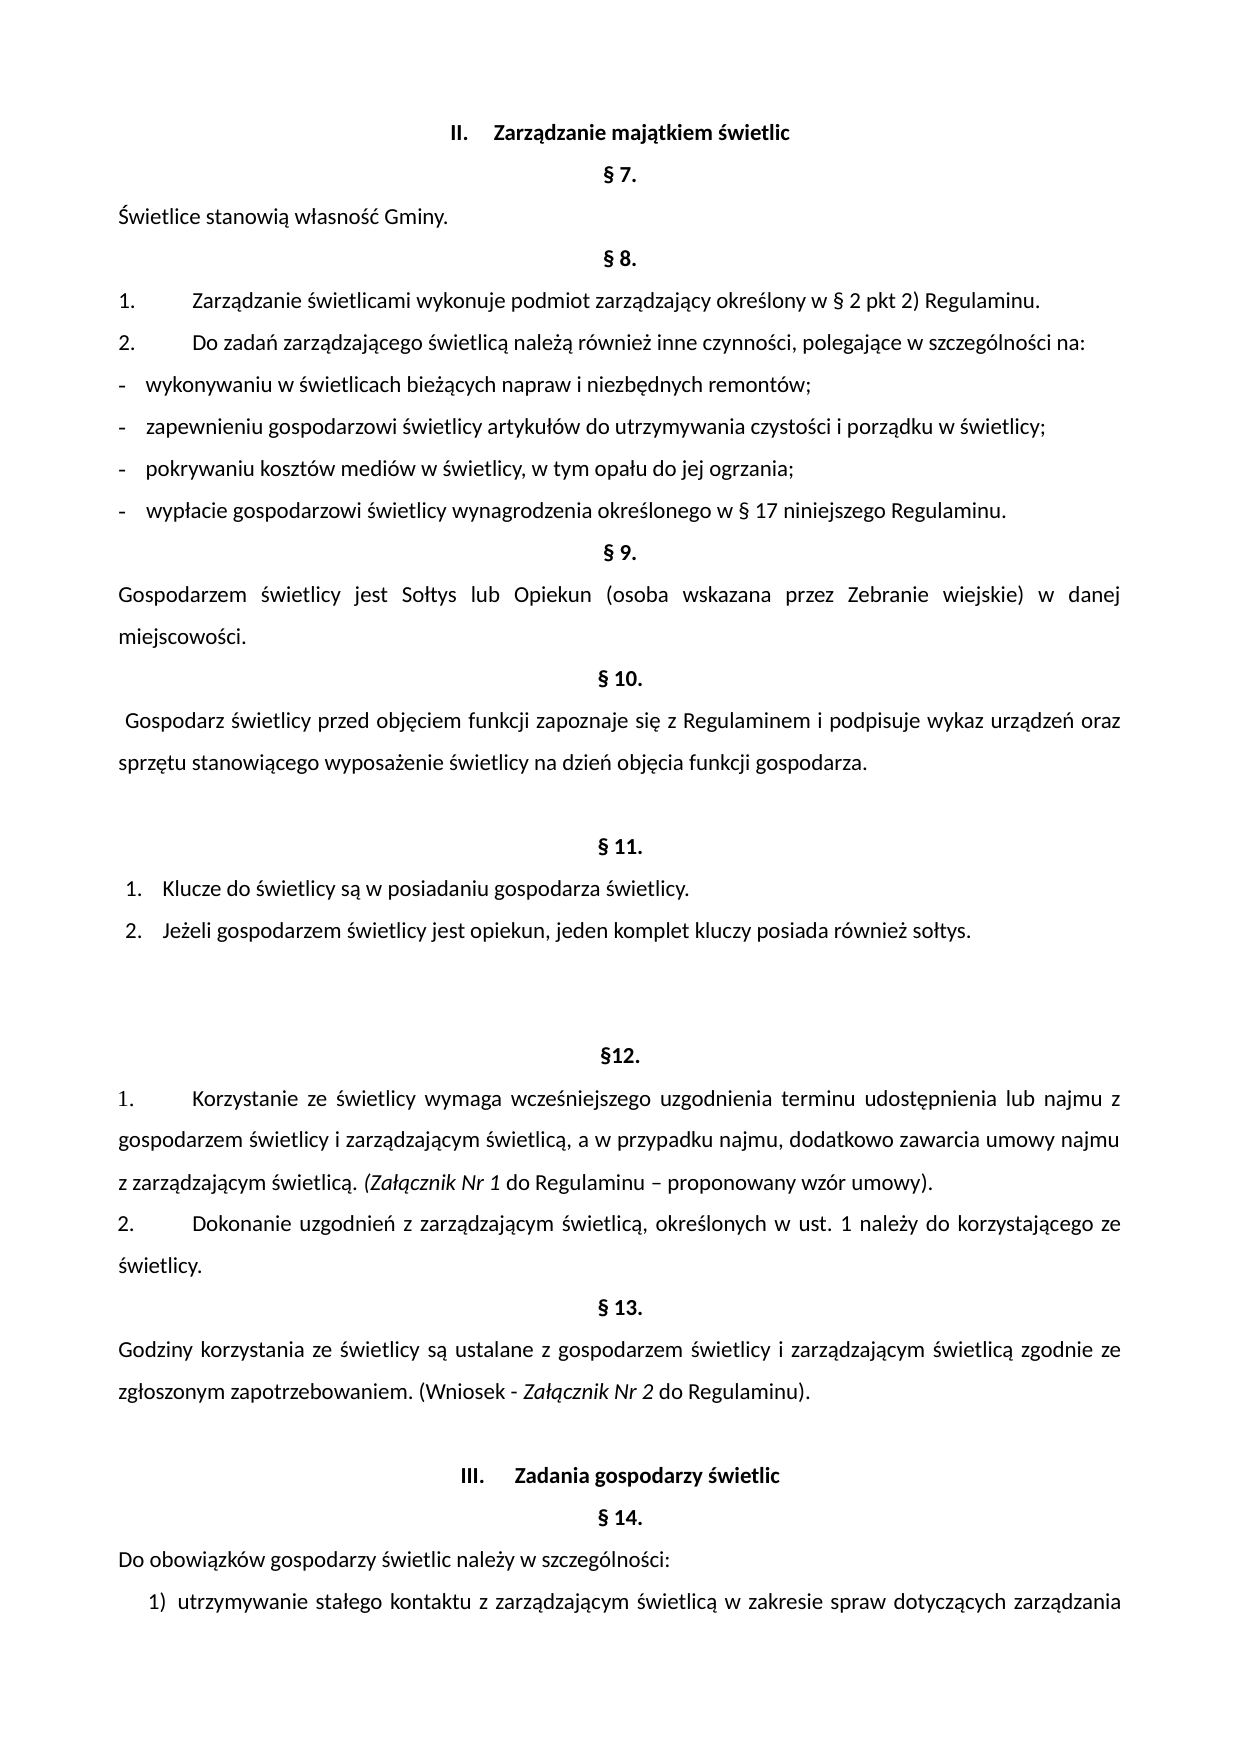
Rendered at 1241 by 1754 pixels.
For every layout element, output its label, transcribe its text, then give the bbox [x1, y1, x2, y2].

list Do zadań zarządzającego świetlicą należą również inne czynności, polegające w szczególności na: [118, 328, 1122, 356]
subtitle [118, 1461, 460, 1489]
list Korzystanie ze świetlicy wymaga wcześniejszego uzgodnienia terminu udostępnienia lub najmu z gospodarzem świetlicy i zarządzającym świetlicą, a w przypadku najmu, dodatkowo zawarcia umowy najmu z zarządzającym świetlicą. (Załącznik Nr 1 do Regulaminu – proponowany wzór umowy). [117, 1084, 1122, 1196]
text § 9. [118, 538, 1122, 566]
text §12. [118, 1042, 1122, 1070]
text § 14. [118, 1503, 1122, 1531]
list Klucze do świetlicy są w posiadaniu gospodarza świetlicy. [125, 874, 1122, 902]
list zapewnieniu gospodarzowi świetlicy artykułów do utrzymywania czystości i porządku w świetlicy; [118, 412, 1122, 440]
list Dokonanie uzgodnień z zarządzającym świetlicą, określonych w ust. 1 należy do korzystającego ze świetlicy. [117, 1209, 1122, 1279]
list Zarządzanie świetlicami wykonuje podmiot zarządzający określony w § 2 pkt 2) Regulaminu. [118, 286, 1122, 314]
subtitle Zarządzanie majątkiem świetlic [493, 118, 1122, 146]
text § 10. [118, 664, 1122, 692]
list wypłacie gospodarzowi świetlicy wynagrodzenia określonego w § 17 niniejszego Regulaminu. [118, 496, 1122, 524]
text Gospodarz świetlicy przed objęciem funkcji zapoznaje się z Regulaminem i podpisuje wykaz urządzeń oraz sprzętu stanowiącego wyposażenie świetlicy na dzień objęcia funkcji gospodarza. [118, 706, 1122, 776]
text Świetlice stanowią własność Gminy. [118, 202, 1122, 230]
text Godziny korzystania ze świetlicy są ustalane z gospodarzem świetlicy i zarządzającym świetlicą zgodnie ze zgłoszonym zapotrzebowaniem. (Wniosek - Załącznik Nr 2 do Regulaminu). [118, 1336, 1122, 1406]
text Gospodarzem świetlicy jest Sołtys lub Opiekun (osoba wskazana przez Zebranie wiejskie) w danej miejscowości. [118, 580, 1122, 650]
list Jeżeli gospodarzem świetlicy jest opiekun, jeden komplet kluczy posiada również sołtys. [125, 916, 1122, 944]
text Do obowiązków gospodarzy świetlic należy w szczególności: [118, 1545, 1122, 1573]
text § 13. [118, 1293, 1122, 1322]
list wykonywaniu w świetlicach bieżących napraw i niezbędnych remontów; [118, 370, 1122, 398]
list pokrywaniu kosztów mediów w świetlicy, w tym opału do jej ogrzania; [118, 454, 1122, 482]
list utrzymywanie stałego kontaktu z zarządzającym świetlicą w zakresie spraw dotyczących zarządzania [118, 1587, 1122, 1615]
text § 11. [118, 832, 1122, 860]
text § 7. [118, 160, 1122, 188]
subtitle [118, 118, 450, 146]
text § 8. [118, 244, 1122, 272]
subtitle Zadania gospodarzy świetlic [514, 1461, 1122, 1489]
